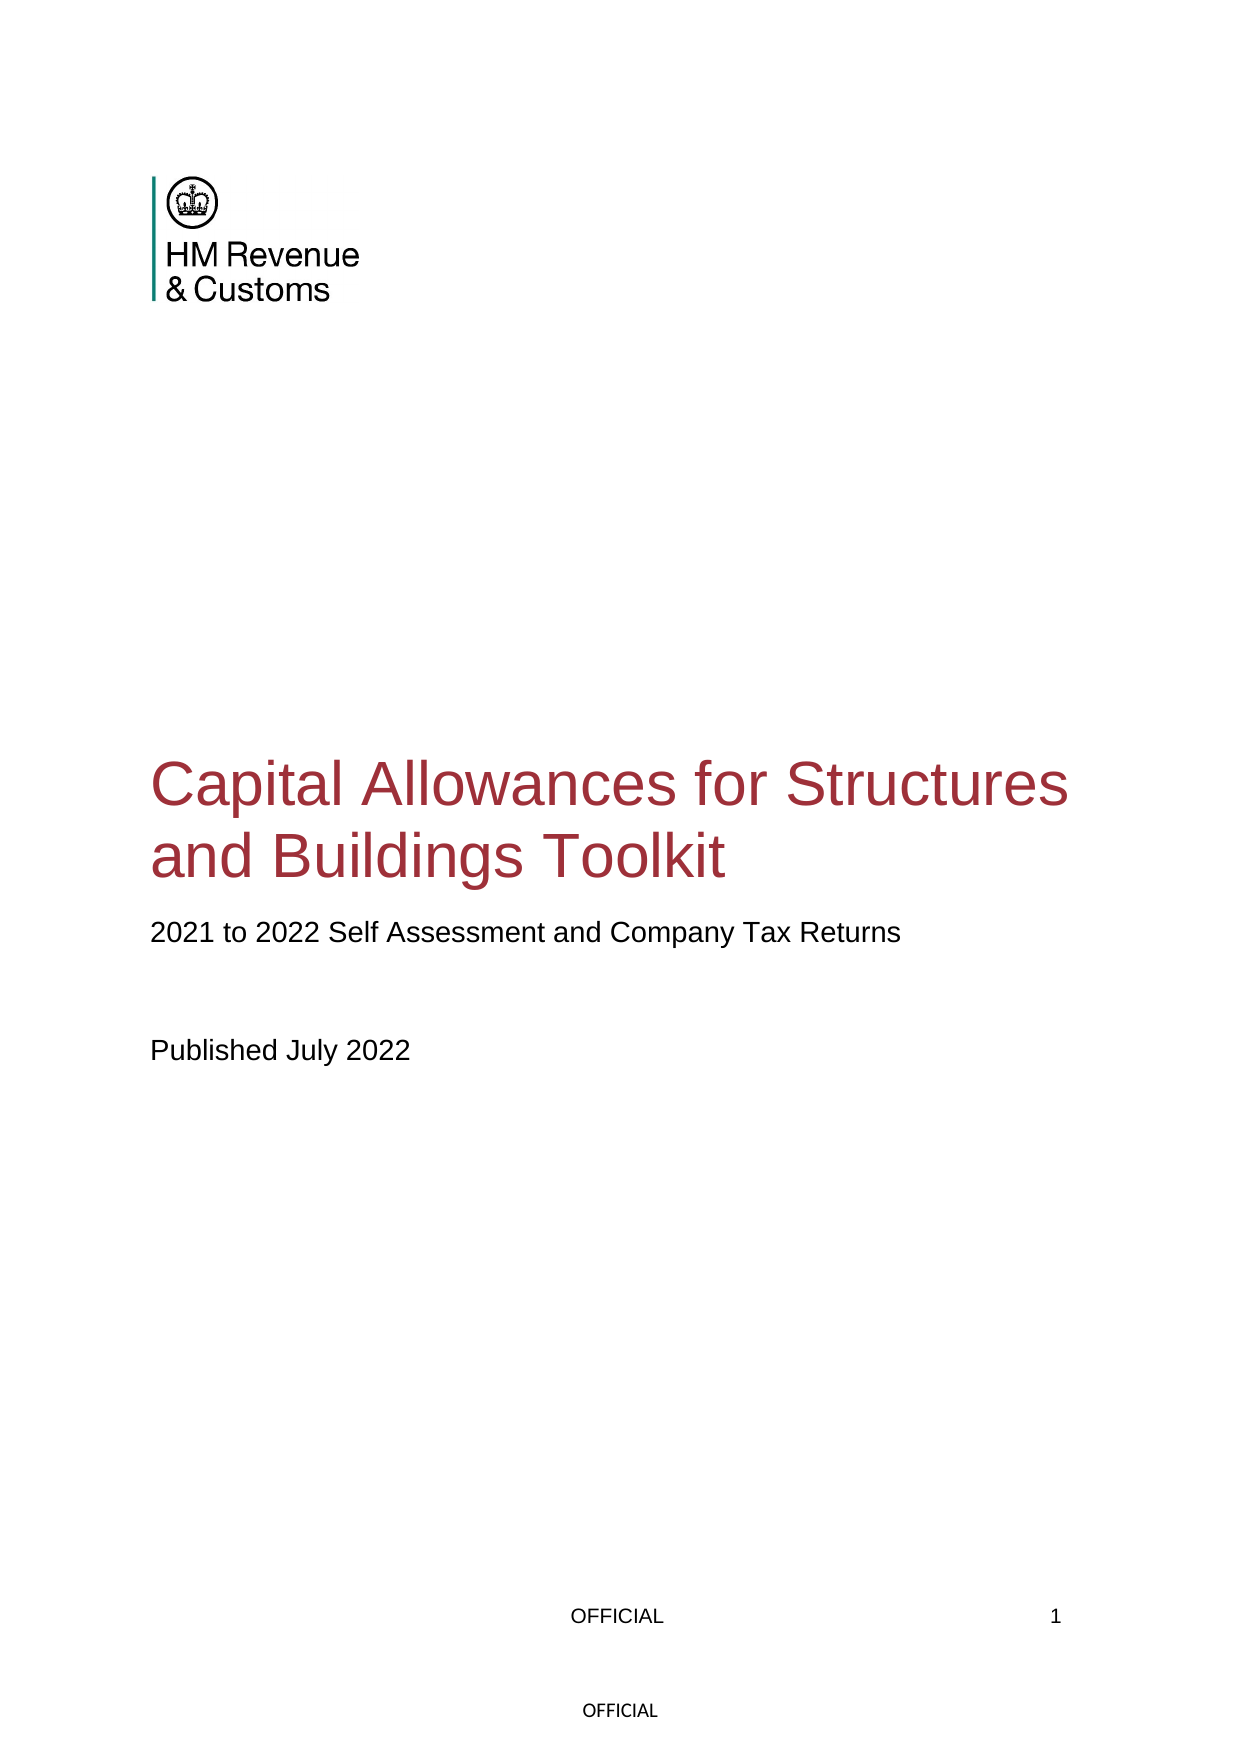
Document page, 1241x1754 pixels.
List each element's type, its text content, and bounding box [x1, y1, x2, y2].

title Capital Allowances for Structures and Buildings Toolkit [150, 747, 1090, 891]
subtitle 2021 to 2022 Self Assessment and Company Tax Returns [150, 916, 1090, 949]
subtitle Published July 2022 [150, 1033, 1090, 1066]
